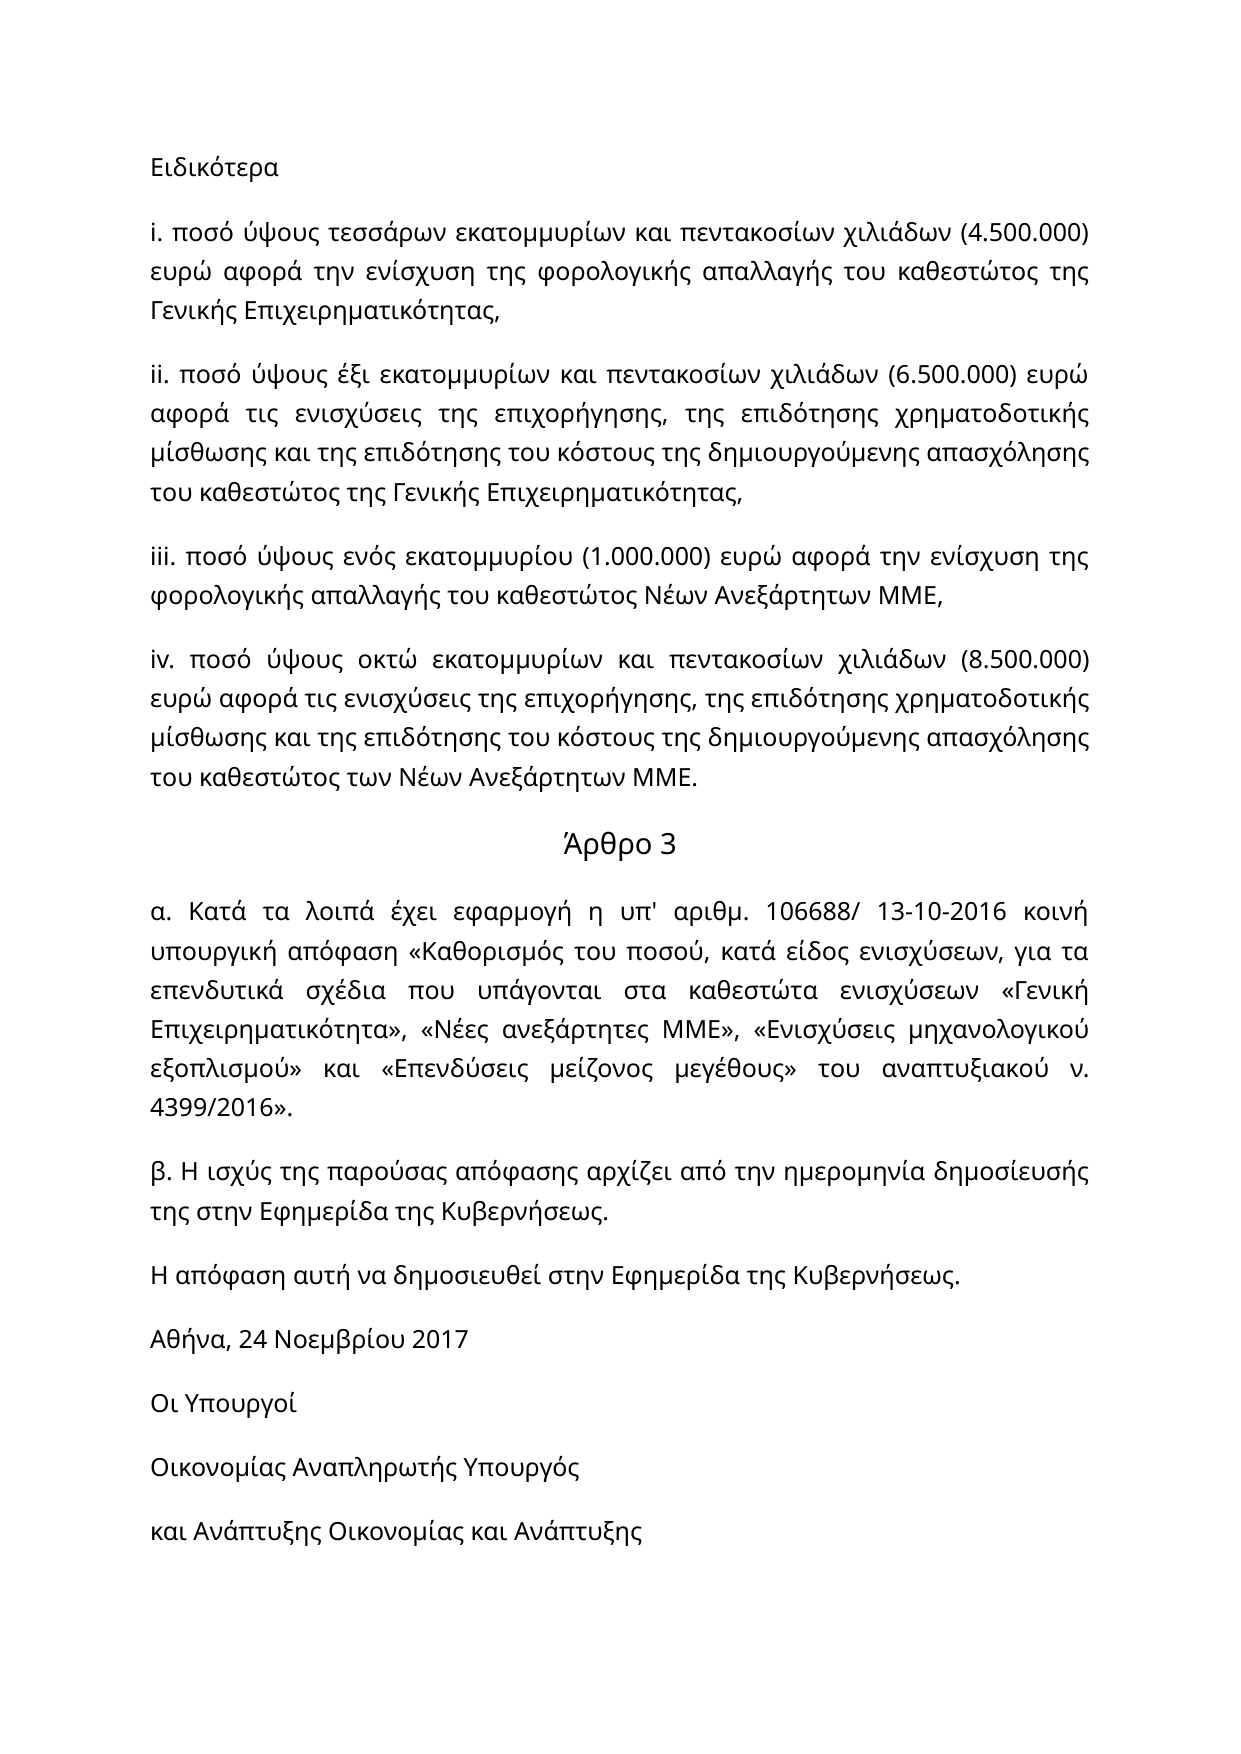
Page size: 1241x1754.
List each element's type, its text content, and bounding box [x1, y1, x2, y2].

text Οικονομίας Αναπληρωτής Υπουργός [150, 1450, 1090, 1484]
text i. ποσό ύψους τεσσάρων εκατομμυρίων και πεντακοσίων χιλιάδων (4.500.000) ευρώ αφορά την ενίσχυση της φορολογικής απαλλαγής του καθεστώτος της Γενικής Επιχειρηματικότητας, [150, 214, 1090, 327]
text Ειδικότερα [150, 150, 1090, 184]
text β. Η ισχύς της παρούσας απόφασης αρχίζει από την ημερομηνία δημοσίευσής της στην Εφημερίδα της Κυβερνήσεως. [150, 1154, 1090, 1227]
text iv. ποσό ύψους οκτώ εκατομμυρίων και πεντακοσίων χιλιάδων (8.500.000) ευρώ αφορά τις ενισχύσεις της επιχορήγησης, της επιδότησης χρηματοδοτικής μίσθωσης και της επιδότησης του κόστους της δημιουργούμενης απασχόλησης του καθεστώτος των Νέων Ανεξάρτητων ΜΜΕ. [150, 642, 1090, 793]
text Η απόφαση αυτή να δημοσιευθεί στην Εφημερίδα της Κυβερνήσεως. [150, 1257, 1090, 1291]
subtitle Άρθρο 3 [150, 823, 1090, 863]
text iii. ποσό ύψους ενός εκατομμυρίου (1.000.000) ευρώ αφορά την ενίσχυση της φορολογικής απαλλαγής του καθεστώτος Νέων Ανεξάρτητων ΜΜΕ, [150, 538, 1090, 612]
text ii. ποσό ύψους έξι εκατομμυρίων και πεντακοσίων χιλιάδων (6.500.000) ευρώ αφορά τις ενισχύσεις της επιχορήγησης, της επιδότησης χρηματοδοτικής μίσθωσης και της επιδότησης του κόστους της δημιουργούμενης απασχόλησης του καθεστώτος της Γενικής Επιχειρηματικότητας, [150, 357, 1090, 508]
text Αθήνα, 24 Νοεμβρίου 2017 [150, 1321, 1090, 1356]
text α. Κατά τα λοιπά έχει εφαρμογή η υπ' αριθμ. 106688/ 13-10-2016 κοινή υπουργική απόφαση «Καθορισμός του ποσού, κατά είδος ενισχύσεων, για τα επενδυτικά σχέδια που υπάγονται στα καθεστώτα ενισχύσεων «Γενική Επιχειρηματικότητα», «Νέες ανεξάρτητες ΜΜΕ», «Ενισχύσεις μηχανολογικού εξοπλισμού» και «Επενδύσεις μείζονος μεγέθους» του αναπτυξιακού ν. 4399/2016». [150, 894, 1090, 1124]
text και Ανάπτυξης Οικονομίας και Ανάπτυξης [150, 1514, 1090, 1548]
text Οι Υπουργοί [150, 1386, 1090, 1420]
